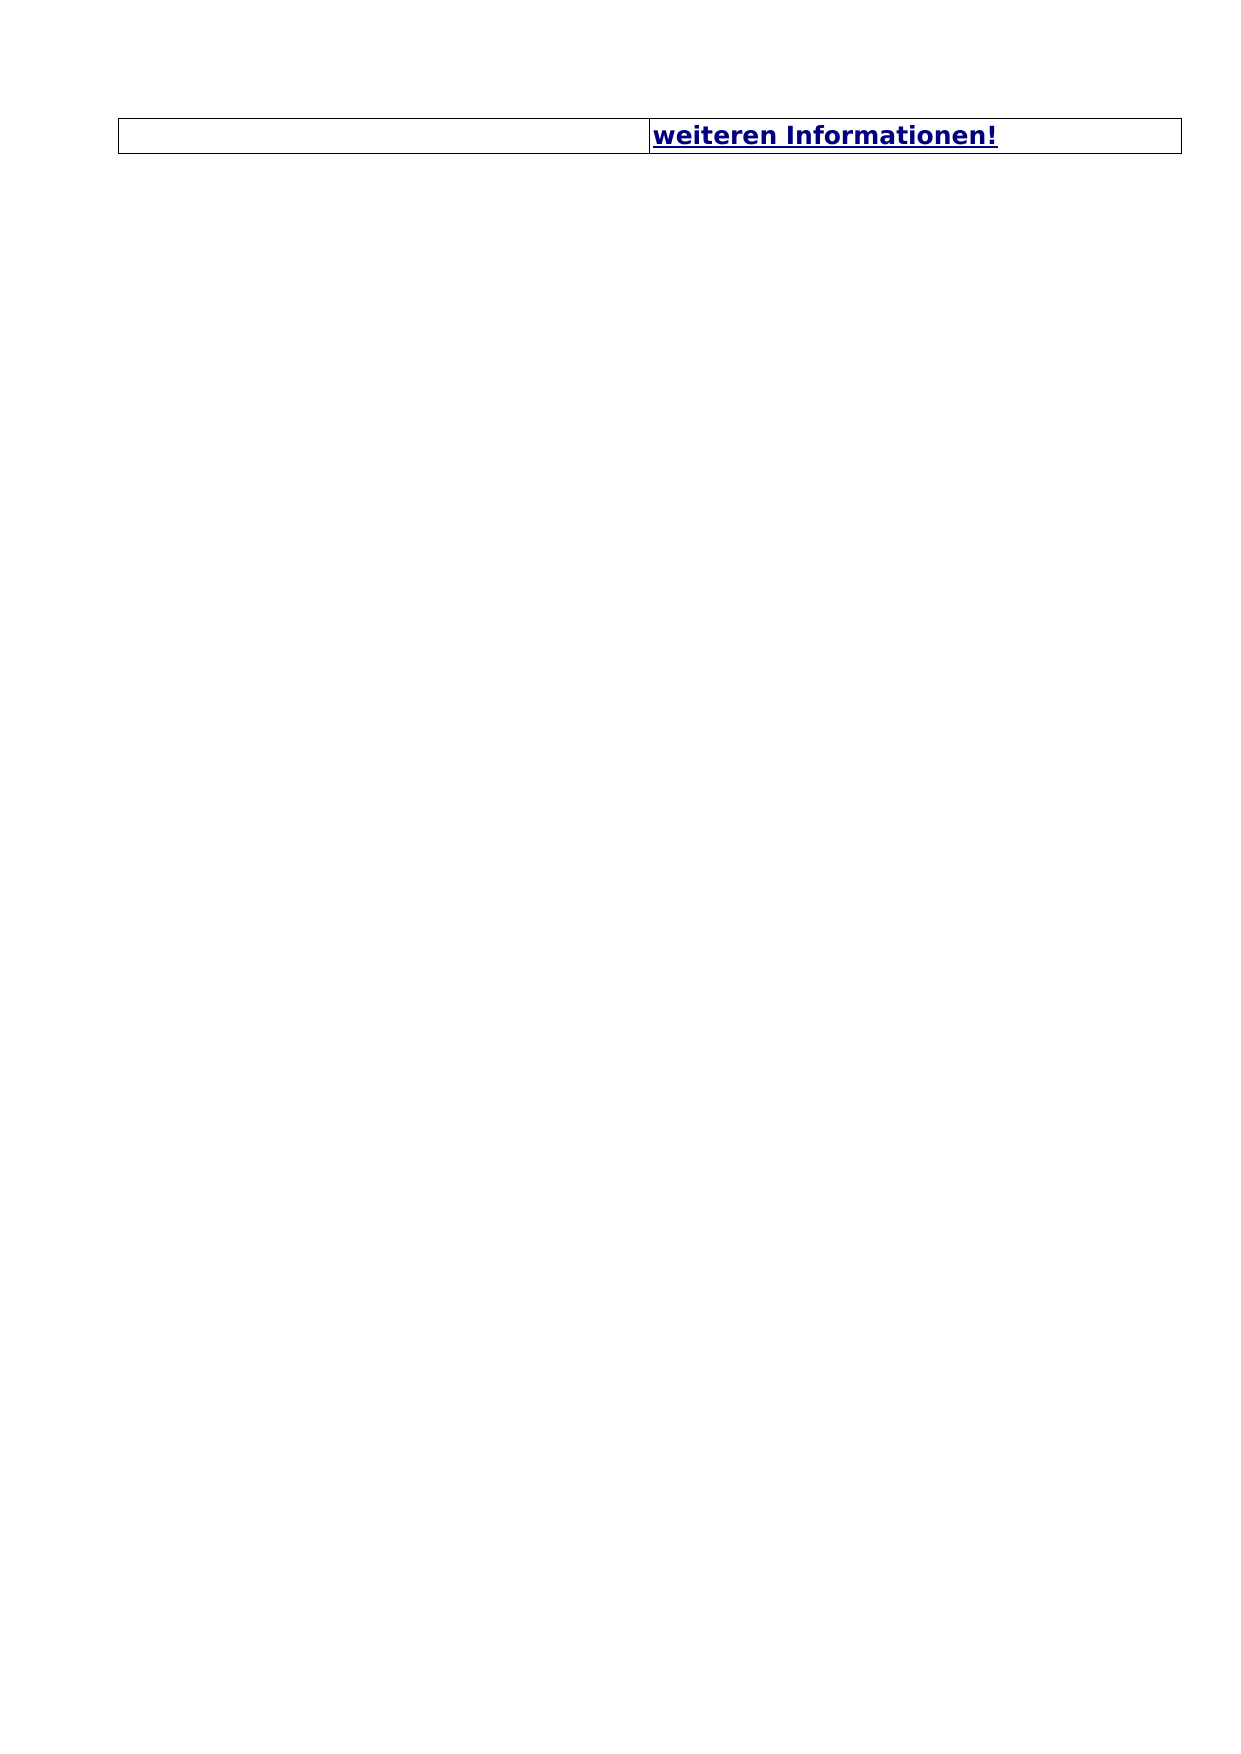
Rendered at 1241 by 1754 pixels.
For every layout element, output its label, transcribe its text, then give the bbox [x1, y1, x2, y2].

table_header weiteren Informationen! [650, 119, 1181, 153]
table_header [119, 119, 649, 153]
